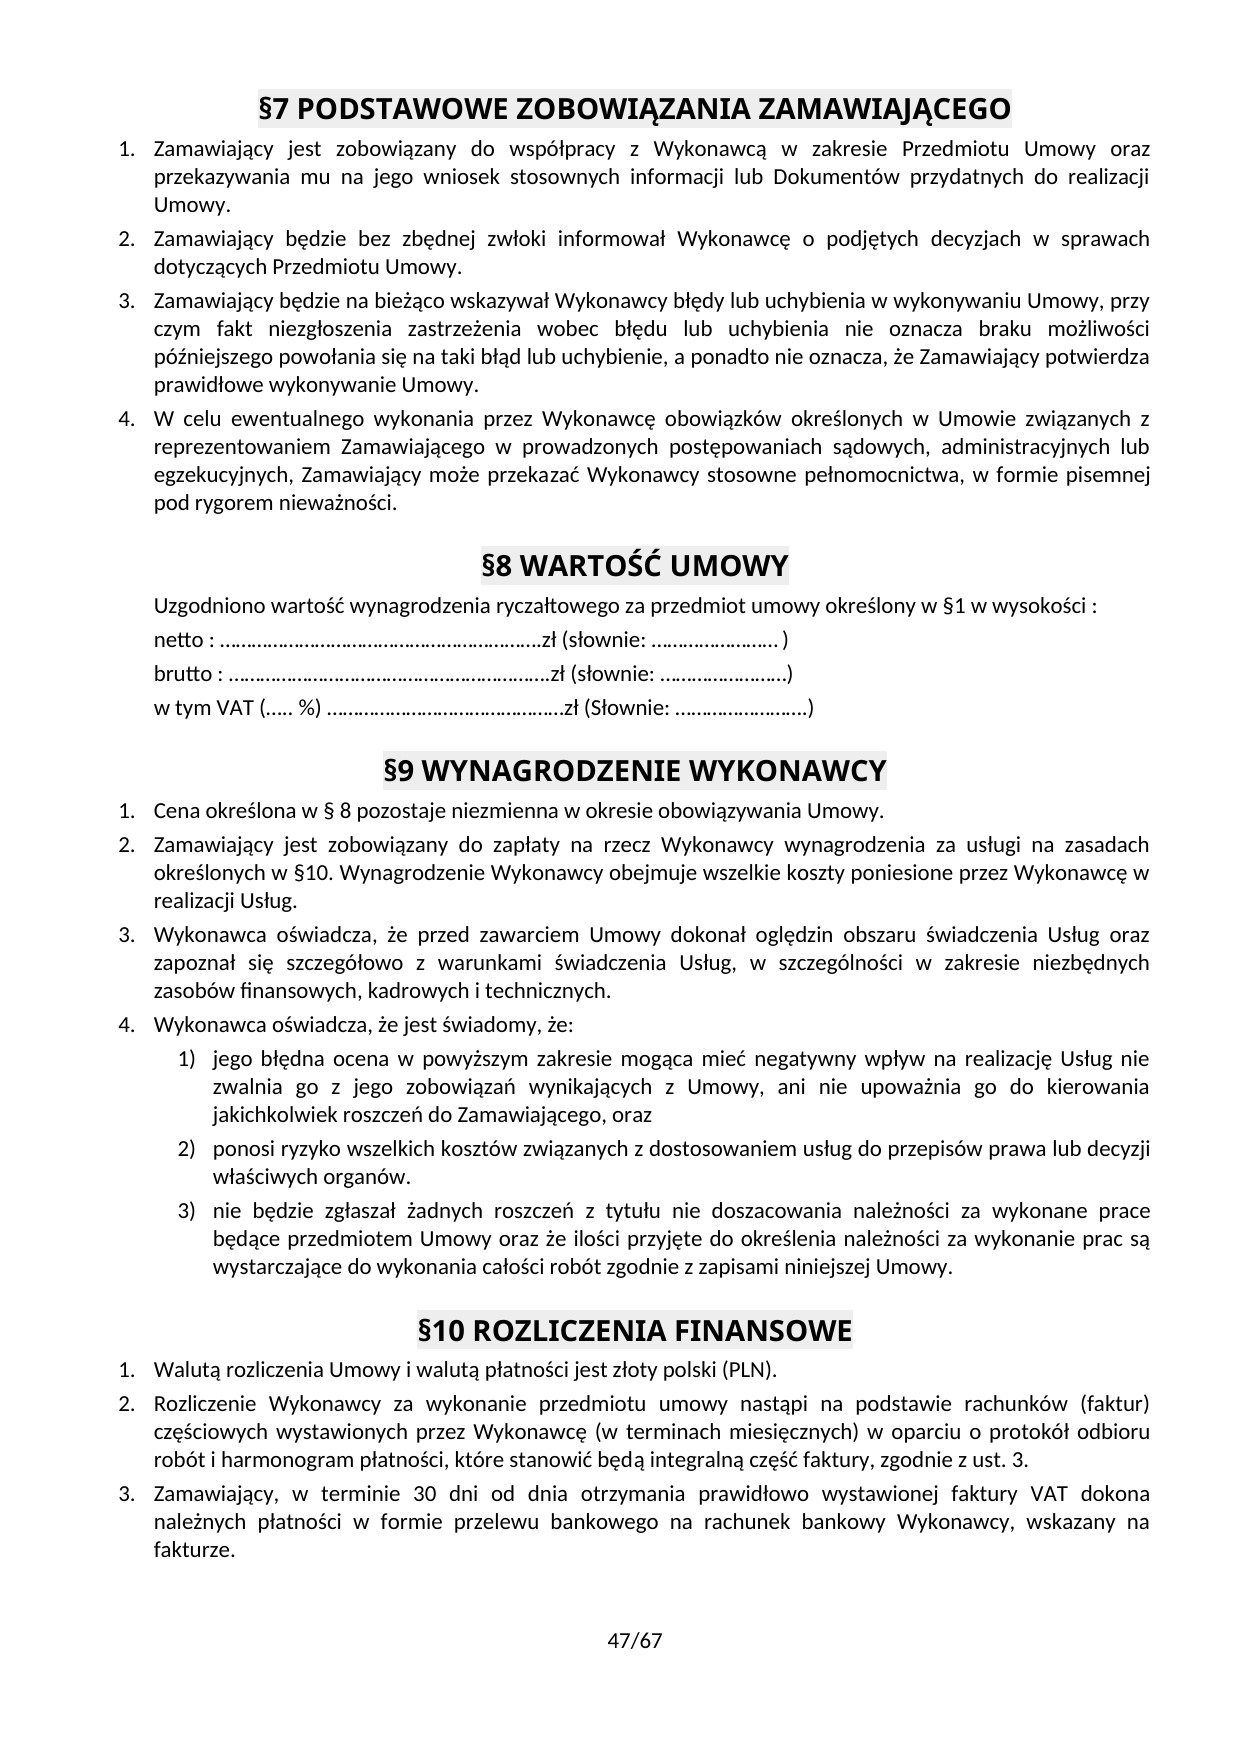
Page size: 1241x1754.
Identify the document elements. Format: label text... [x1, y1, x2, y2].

list nie będzie zgłaszał żadnych roszczeń z tytułu nie doszacowania należności za wykonane prace będące przedmiotem Umowy oraz że ilości przyjęte do określenia należności za wykonanie prac są wystarczające do wykonania całości robót zgodnie z zapisami niniejszej Umowy. [177, 1196, 1152, 1280]
list Cena określona w § 8 pozostaje niezmienna w okresie obowiązywania Umowy. [118, 796, 1152, 824]
list W celu ewentualnego wykonania przez Wykonawcę obowiązków określonych w Umowie związanych z reprezentowaniem Zamawiającego w prowadzonych postępowaniach sądowych, administracyjnych lub egzekucyjnych, Zamawiający może przekazać Wykonawcy stosowne pełnomocnictwa, w formie pisemnej pod rygorem nieważności. [118, 404, 1152, 516]
list Zamawiający będzie bez zbędnej zwłoki informował Wykonawcę o podjętych decyzjach w sprawach dotyczących Przedmiotu Umowy. [118, 224, 1152, 280]
text §10 ROZLICZENIA FINANSOWE [853, 1310, 1152, 1349]
text §9 WYNAGRODZENIE WYKONAWCY [118, 751, 383, 790]
list Zamawiający jest zobowiązany do zapłaty na rzecz Wykonawcy wynagrodzenia za usługi na zasadach określonych w §10. Wynagrodzenie Wykonawcy obejmuje wszelkie koszty poniesione przez Wykonawcę w realizacji Usług. [118, 830, 1152, 914]
list w tym VAT (….. %) ………………………………………zł (Słownie: …………………….) [118, 693, 1152, 721]
list Wykonawca oświadcza, że przed zawarciem Umowy dokonał oględzin obszaru świadczenia Usług oraz zapoznał się szczegółowo z warunkami świadczenia Usług, w szczególności w zakresie niezbędnych zasobów finansowych, kadrowych i technicznych. [118, 920, 1152, 1004]
list Zamawiający jest zobowiązany do współpracy z Wykonawcą w zakresie Przedmiotu Umowy oraz przekazywania mu na jego wniosek stosownych informacji lub Dokumentów przydatnych do realizacji Umowy. [118, 134, 1152, 218]
list Walutą rozliczenia Umowy i walutą płatności jest złoty polski (PLN). [118, 1355, 1152, 1383]
text §8 WARTOŚĆ UMOWY [789, 546, 1152, 585]
list jego błędna ocena w powyższym zakresie mogąca mieć negatywny wpływ na realizację Usług nie zwalnia go z jego zobowiązań wynikających z Umowy, ani nie upoważnia go do kierowania jakichkolwiek roszczeń do Zamawiającego, oraz [177, 1044, 1152, 1128]
text §10 ROZLICZENIA FINANSOWE [118, 1310, 417, 1349]
list Uzgodniono wartość wynagrodzenia ryczałtowego za przedmiot umowy określony w §1 w wysokości : [118, 591, 1152, 619]
text §7 PODSTAWOWE ZOBOWIĄZANIA ZAMAWIAJĄCEGO [118, 88, 1152, 128]
list netto : …………………………………………………….zł (słownie: …………………… ) [118, 625, 1152, 653]
text §9 WYNAGRODZENIE WYKONAWCY [887, 751, 1152, 790]
list Rozliczenie Wykonawcy za wykonanie przedmiotu umowy nastąpi na podstawie rachunków (faktur) częściowych wystawionych przez Wykonawcę (w terminach miesięcznych) w oparciu o protokół odbioru robót i harmonogram płatności, które stanowić będą integralną część faktury, zgodnie z ust. 3. [118, 1389, 1152, 1473]
list brutto : …………………………………………………….zł (słownie: ……………………) [118, 659, 1152, 687]
list Zamawiający, w terminie 30 dni od dnia otrzymania prawidłowo wystawionej faktury VAT dokona należnych płatności w formie przelewu bankowego na rachunek bankowy Wykonawcy, wskazany na fakturze. [118, 1479, 1152, 1563]
list ponosi ryzyko wszelkich kosztów związanych z dostosowaniem usług do przepisów prawa lub decyzji właściwych organów. [177, 1134, 1152, 1190]
list Zamawiający będzie na bieżąco wskazywał Wykonawcy błędy lub uchybienia w wykonywaniu Umowy, przy czym fakt niezgłoszenia zastrzeżenia wobec błędu lub uchybienia nie oznacza braku możliwości późniejszego powołania się na taki błąd lub uchybienie, a ponadto nie oznacza, że Zamawiający potwierdza prawidłowe wykonywanie Umowy. [118, 286, 1152, 398]
text §8 WARTOŚĆ UMOWY [118, 546, 481, 585]
list Wykonawca oświadcza, że jest świadomy, że: [118, 1010, 1152, 1038]
